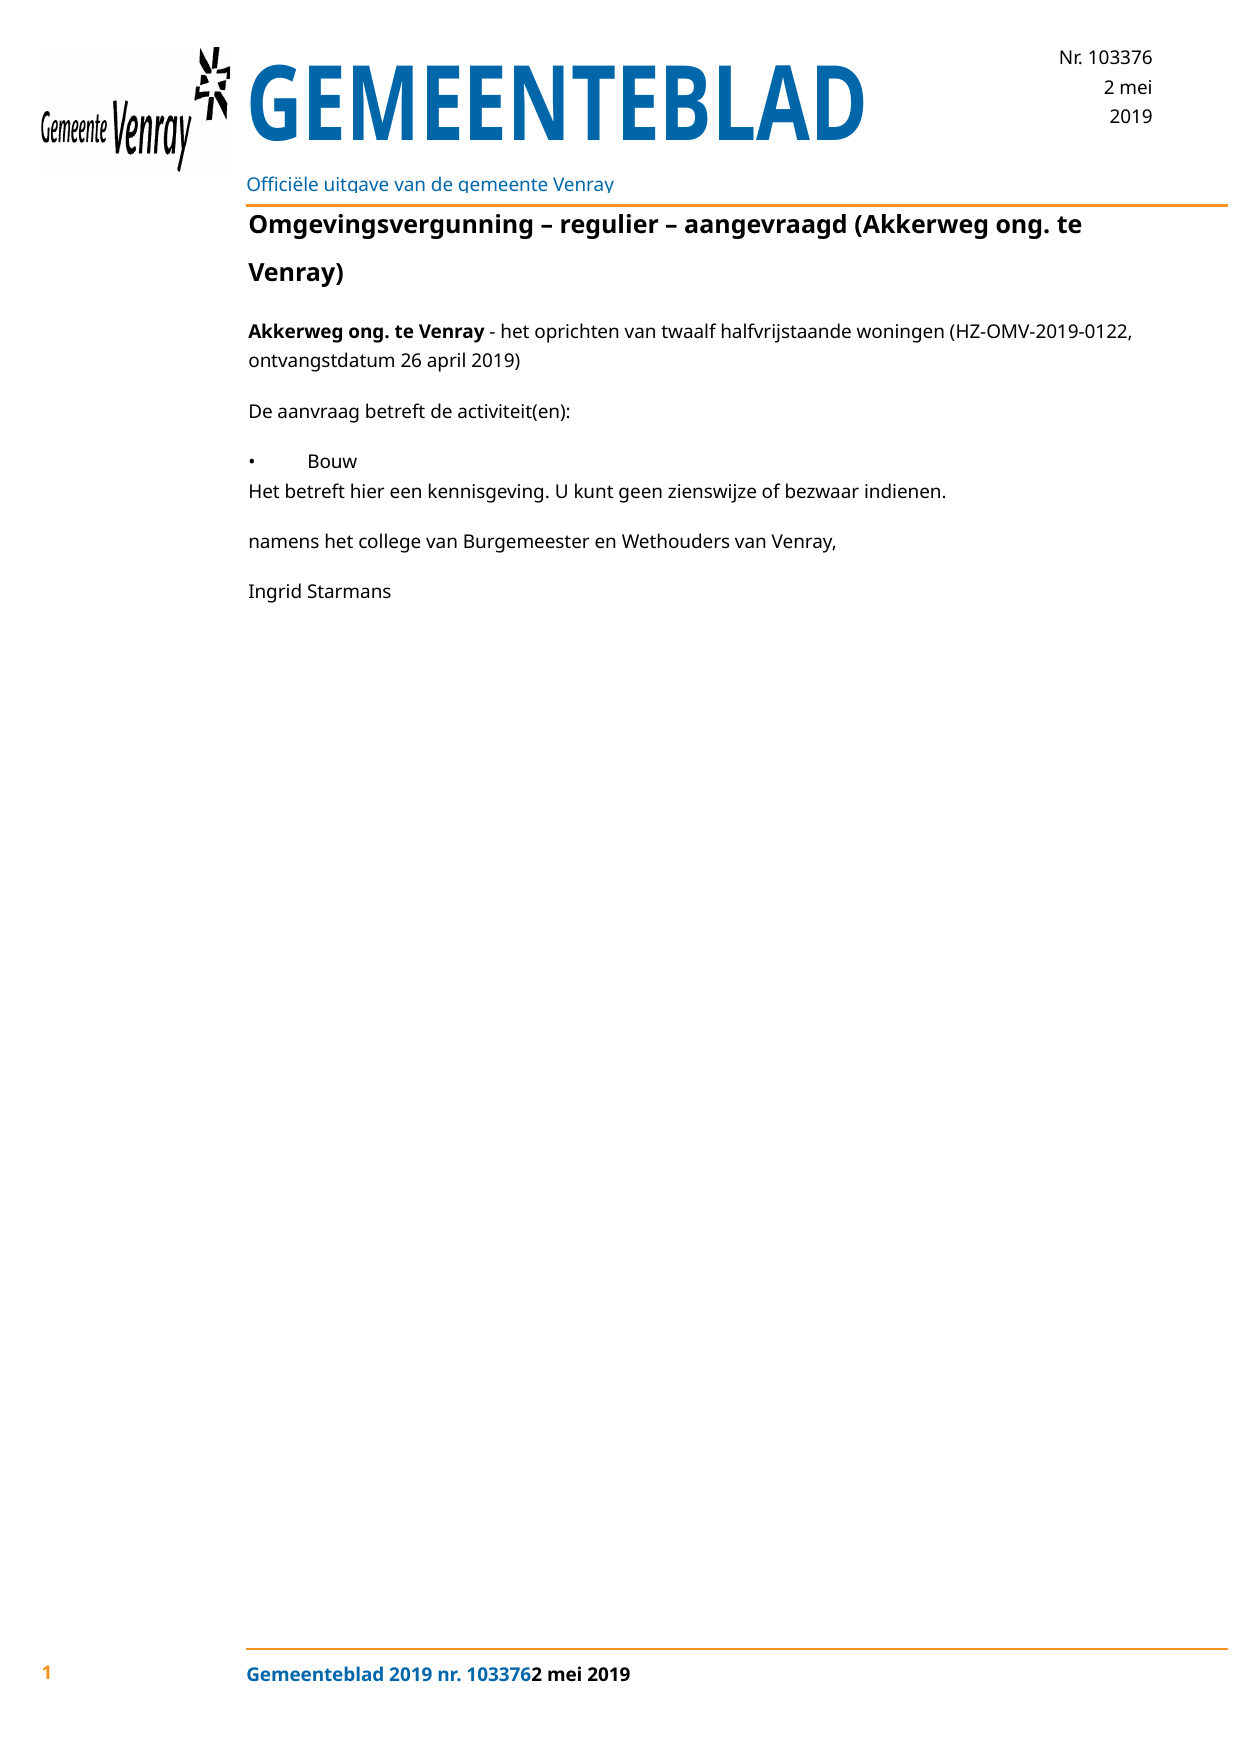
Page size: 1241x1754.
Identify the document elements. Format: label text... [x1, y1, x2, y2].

text De aanvraag betreft de activiteit(en): [248, 398, 1152, 424]
text namens het college van Burgemeester en Wethouders van Venray, [248, 528, 1152, 554]
text Het betreft hier een kennisgeving. U kunt geen zienswijze of bezwaar indienen. [248, 478, 1152, 504]
text Omgevingsvergunning – regulier – aangevraagd (Akkerweg ong. te Venray) [248, 207, 1152, 288]
text Ingrid Starmans [248, 579, 1152, 604]
text Akkerweg ong. te Venray - het oprichten van twaalf halfvrijstaande woningen (HZ-OMV-2019-0122, ontvangstdatum 26 april 2019) [248, 318, 1152, 373]
picture [41, 47, 231, 172]
list Bouw [248, 448, 1152, 474]
